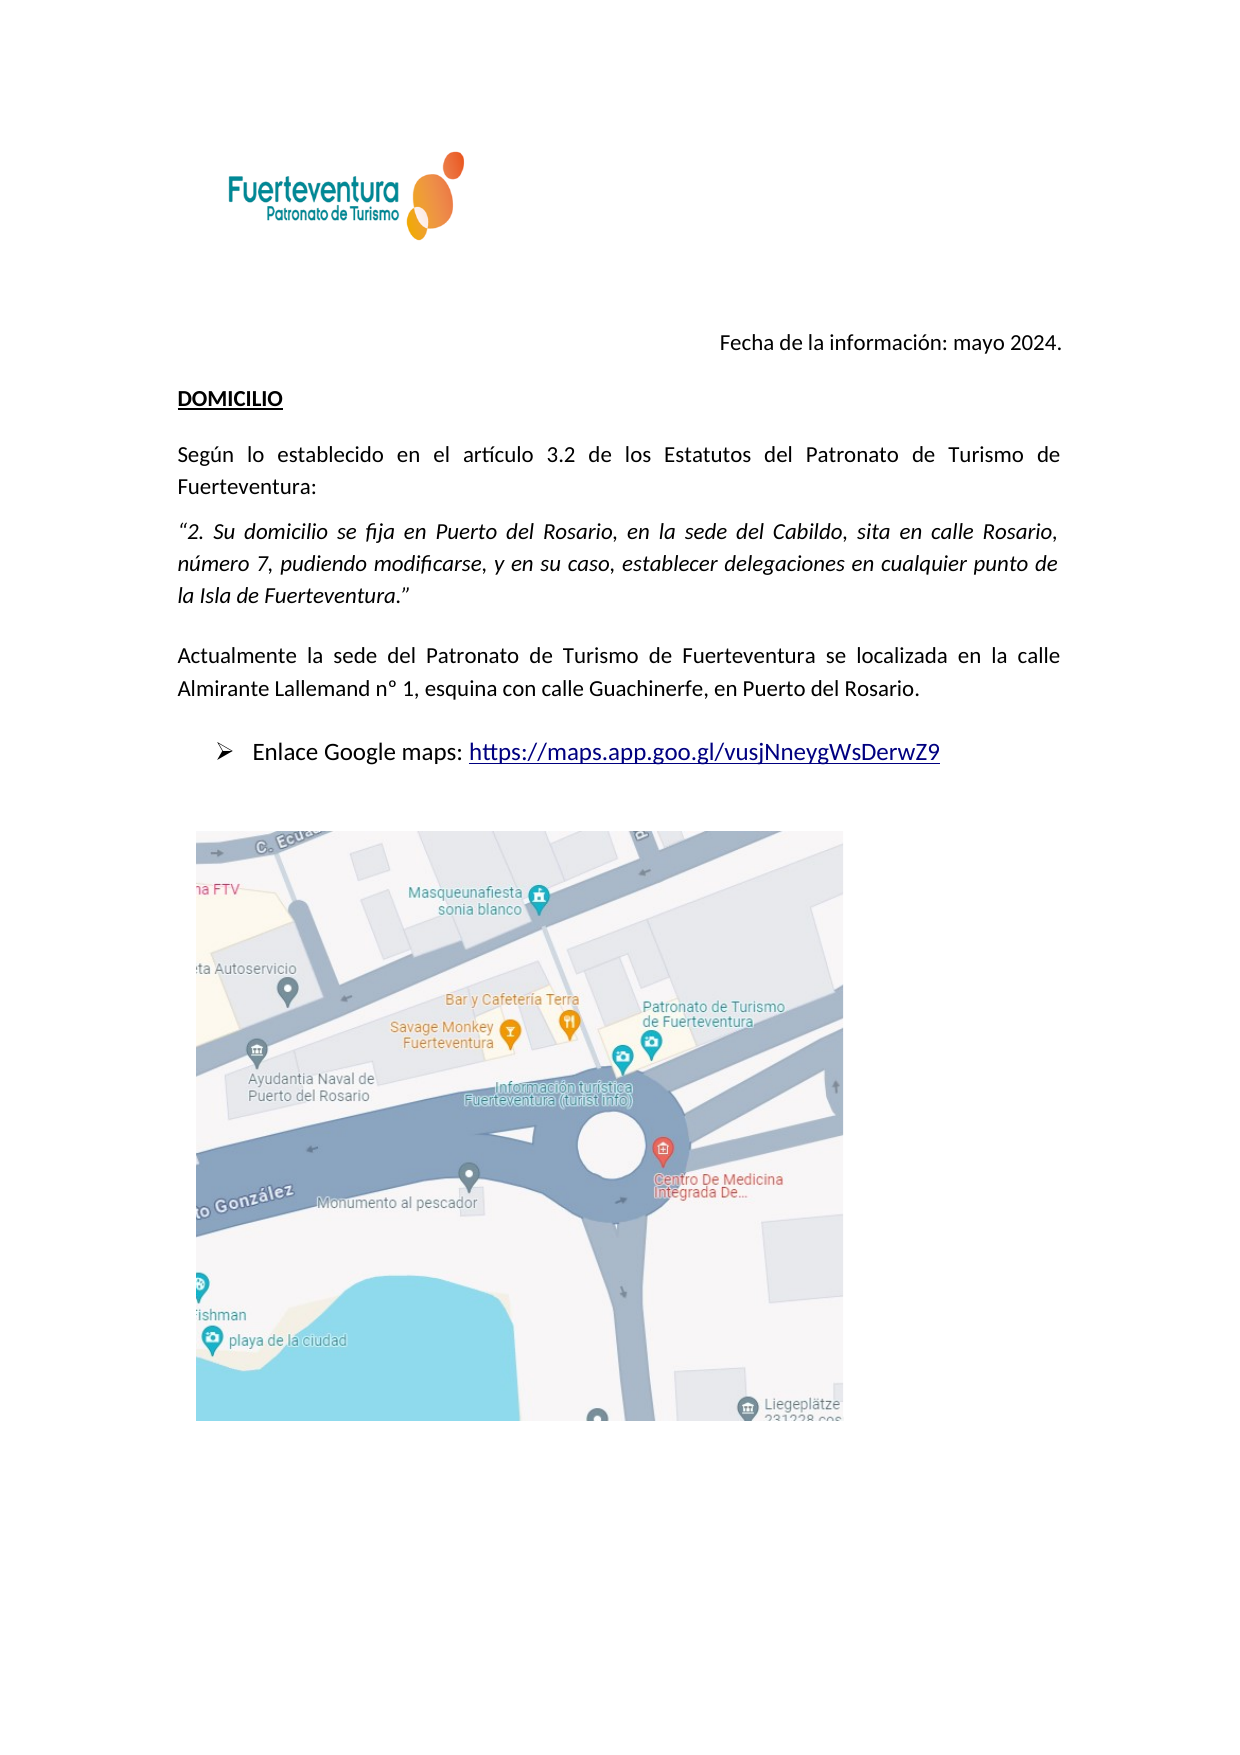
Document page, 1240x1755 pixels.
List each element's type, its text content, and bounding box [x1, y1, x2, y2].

list Enlace Google maps: https://maps.app.goo.gl/vusjNneygWsDerwZ9 [215, 736, 1062, 767]
text “2. Su domicilio se fija en Puerto del Rosario, en la sede del Cabildo, sita en calle Rosario, número 7, pudiendo modificarse, y en su caso, establecer delegaciones en cualquier punto de la Isla de Fuerteventura.” [177, 517, 1062, 609]
text Según lo establecido en el artículo 3.2 de los Estatutos del Patronato de Turismo de Fuerteventura: [177, 440, 1062, 500]
text Fecha de la información: mayo 2024. [177, 328, 1062, 356]
text DOMICILIO [177, 384, 1062, 412]
text Actualmente la sede del Patronato de Turismo de Fuerteventura se localizada en la calle Almirante Lallemand nº 1, esquina con calle Guachinerfe, en Puerto del Rosario. [177, 642, 1062, 702]
